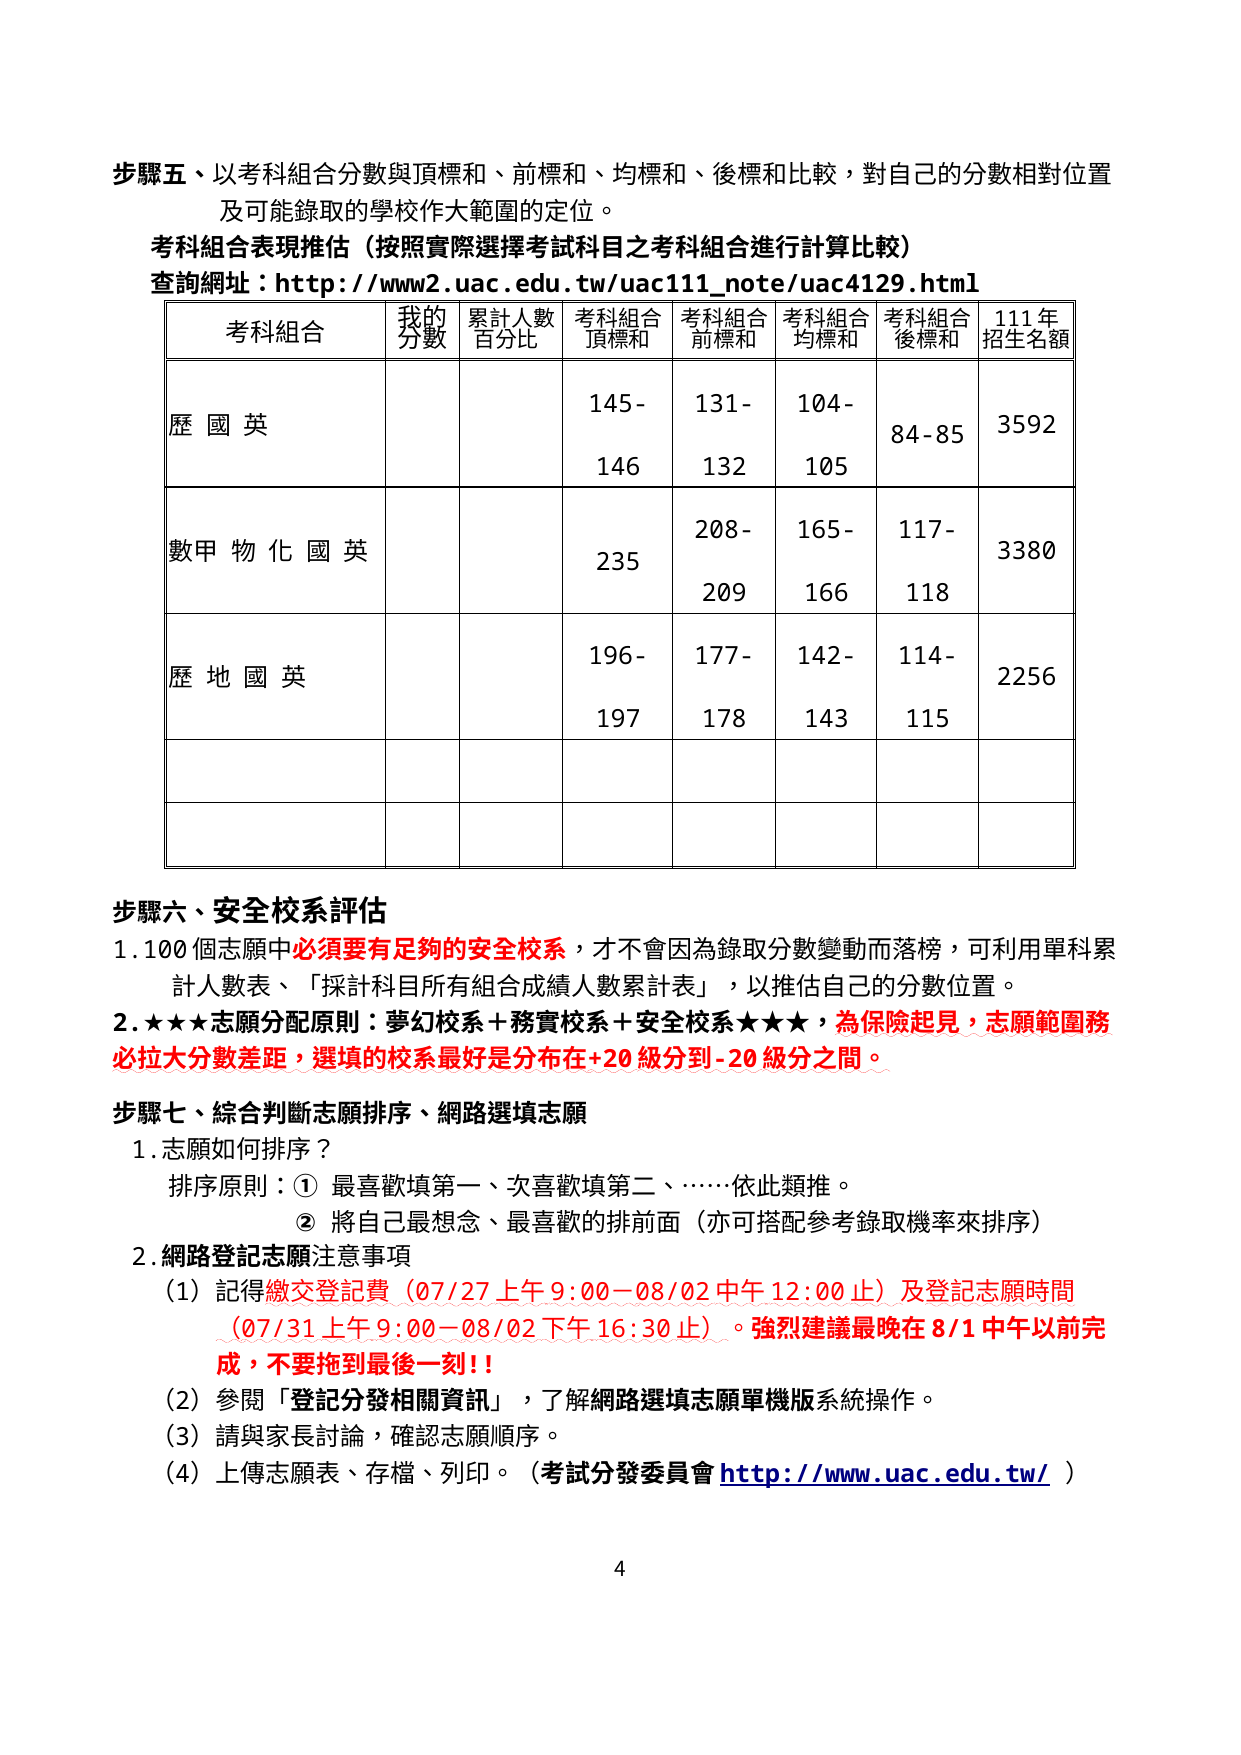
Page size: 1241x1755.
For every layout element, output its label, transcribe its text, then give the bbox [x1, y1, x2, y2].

table_header 累計人數百分比 [460, 303, 562, 358]
table_cell [386, 488, 459, 612]
table_cell [979, 803, 1073, 866]
text （1）記得繳交登記費（07/27上午9:00－08/02中午12:00止）及登記志願時間（07/31上午9:00－08/02下午16:30止）。強烈建議最晚在8/1中午以前完成，不要拖到最後一刻!! [150, 1272, 1128, 1381]
table_cell 145-146 [563, 361, 672, 486]
table_header 考科組合均標和 [776, 303, 876, 358]
table_cell 84-85 [877, 361, 978, 486]
table_cell 208-209 [673, 488, 775, 612]
table_cell 104-105 [776, 361, 876, 486]
text 步驟七、綜合判斷志願排序、網路選填志願 [112, 1093, 1128, 1130]
table_header 考科組合後標和 [877, 303, 978, 358]
table_cell [460, 740, 562, 802]
table_header 考科組合前標和 [673, 303, 775, 358]
table_cell [167, 803, 385, 866]
text 查詢網址：http://www2.uac.edu.tw/uac111_note/uac4129.html [150, 264, 1128, 300]
table_cell [877, 740, 978, 802]
table_cell 117-118 [877, 488, 978, 612]
text 考科組合表現推估（按照實際選擇考試科目之考科組合進行計算比較） [150, 227, 1128, 264]
table_cell [460, 614, 562, 738]
table_cell [776, 740, 876, 802]
text 2.網路登記志願注意事項 [112, 1238, 1128, 1272]
table_cell 142-143 [776, 614, 876, 738]
table_cell [386, 803, 459, 866]
text （4）上傳志願表、存檔、列印。（考試分發委員會http://www.uac.edu.tw/ ） [112, 1453, 1128, 1489]
text 2.★★★志願分配原則：夢幻校系＋務實校系＋安全校系★★★，為保險起見，志願範圍務必拉大分數差距，選填的校系最好是分布在+20級分到-20級分之間。 [112, 1002, 1128, 1075]
table_cell 165-166 [776, 488, 876, 612]
text （2）參閱「登記分發相關資訊」，了解網路選填志願單機版系統操作。 [112, 1381, 1128, 1417]
table_cell 數甲 物 化 國 英 [167, 488, 385, 612]
table_cell 歷 國 英 [167, 361, 385, 486]
table_cell [979, 740, 1073, 802]
table_cell 131-132 [673, 361, 775, 486]
table_cell 歷 地 國 英 [167, 614, 385, 738]
table_cell [386, 361, 459, 486]
table_cell [776, 803, 876, 866]
text 步驟五、以考科組合分數與頂標和、前標和、均標和、後標和比較，對自己的分數相對位置及可能錄取的學校作大範圍的定位。 [112, 155, 1128, 227]
table_cell [460, 361, 562, 486]
table_cell 196-197 [563, 614, 672, 738]
table_header 111年 招生名額 [979, 303, 1073, 358]
table_cell 3592 [979, 361, 1073, 486]
table_cell [460, 488, 562, 612]
text 1.志願如何排序？ [112, 1130, 1128, 1166]
text ② 將自己最想念、最喜歡的排前面（亦可搭配參考錄取機率來排序） [295, 1202, 1128, 1238]
text 步驟六、安全校系評估 [112, 887, 1128, 930]
table_cell 2256 [979, 614, 1073, 738]
table_cell [673, 740, 775, 802]
table_cell [167, 740, 385, 802]
text 1.100個志願中必須要有足夠的安全校系，才不會因為錄取分數變動而落榜，可利用單科累計人數表、「採計科目所有組合成績人數累計表」，以推估自己的分數位置。 [112, 930, 1128, 1002]
table_cell 177-178 [673, 614, 775, 738]
text （3）請與家長討論，確認志願順序。 [112, 1417, 1128, 1453]
table_cell [460, 803, 562, 866]
table_cell 235 [563, 488, 672, 612]
table_cell 3380 [979, 488, 1073, 612]
table_header 我的 分數 [386, 303, 459, 358]
table_cell [563, 803, 672, 866]
table_cell [563, 740, 672, 802]
table_cell [386, 614, 459, 738]
table_header 考科組合 [167, 303, 385, 358]
table_header 考科組合頂標和 [563, 303, 672, 358]
table_cell [673, 803, 775, 866]
table_cell 114-115 [877, 614, 978, 738]
table_cell [386, 740, 459, 802]
table_cell [877, 803, 978, 866]
text 排序原則：① 最喜歡填第一、次喜歡填第二、……依此類推。 [150, 1166, 1128, 1202]
